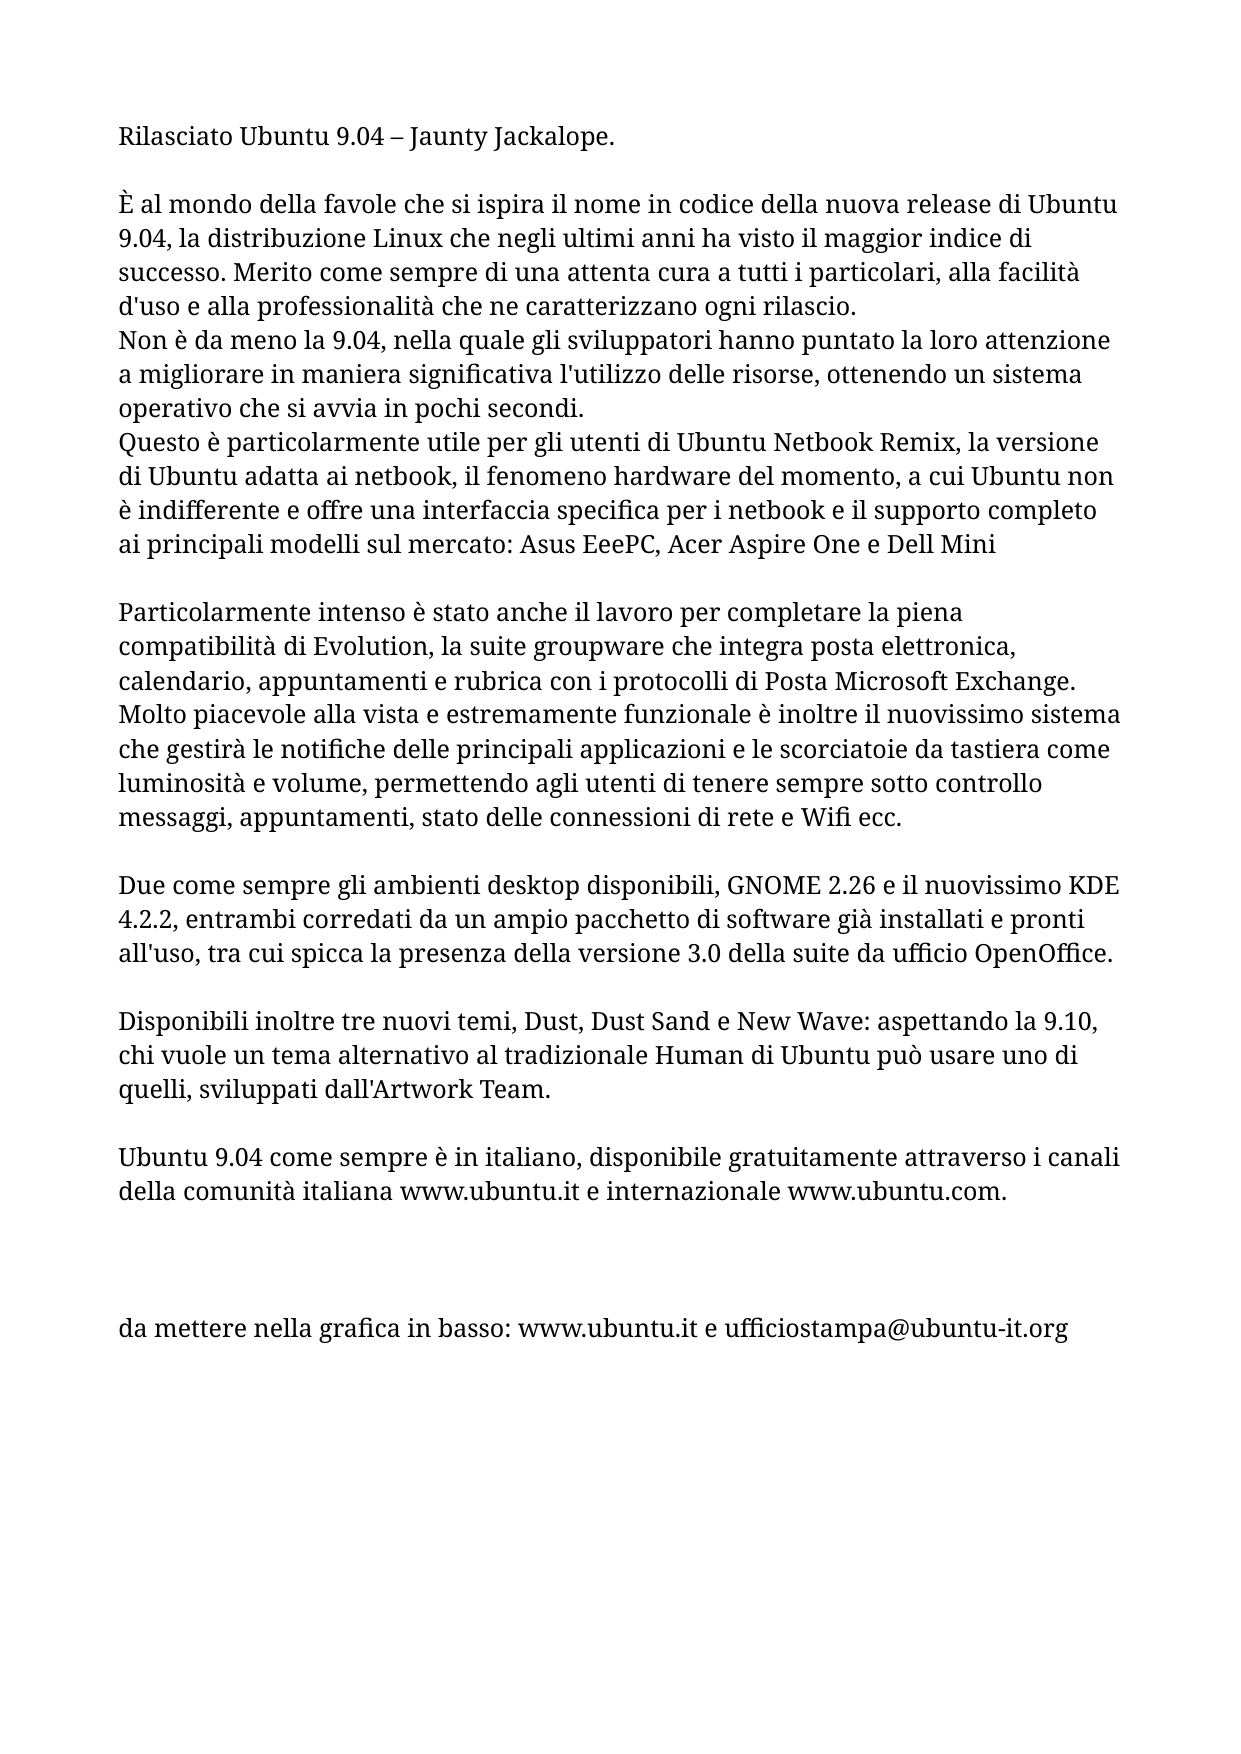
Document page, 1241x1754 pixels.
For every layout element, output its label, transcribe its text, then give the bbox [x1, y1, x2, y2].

text Due come sempre gli ambienti desktop disponibili, GNOME 2.26 e il nuovissimo KDE 4.2.2, entrambi corredati da un ampio pacchetto di software già installati e pronti all'uso, tra cui spicca la presenza della versione 3.0 della suite da ufficio OpenOffice. [118, 867, 1122, 970]
text Questo è particolarmente utile per gli utenti di Ubuntu Netbook Remix, la versione di Ubuntu adatta ai netbook, il fenomeno hardware del momento, a cui Ubuntu non è indifferente e offre una interfaccia specifica per i netbook e il supporto completo ai principali modelli sul mercato: Asus EeePC, Acer Aspire One e Dell Mini [118, 425, 1122, 561]
text Non è da meno la 9.04, nella quale gli sviluppatori hanno puntato la loro attenzione a migliorare in maniera significativa l'utilizzo delle risorse, ottenendo un sistema operativo che si avvia in pochi secondi. [118, 322, 1122, 425]
text da mettere nella grafica in basso: www.ubuntu.it e ufficiostampa@ubuntu-it.org [118, 1310, 1122, 1344]
text Disponibili inoltre tre nuovi temi, Dust, Dust Sand e New Wave: aspettando la 9.10, chi vuole un tema alternativo al tradizionale Human di Ubuntu può usare uno di quelli, sviluppati dall'Artwork Team. [118, 1004, 1122, 1106]
text Rilasciato Ubuntu 9.04 – Jaunty Jackalope. [118, 118, 1122, 152]
text È al mondo della favole che si ispira il nome in codice della nuova release di Ubuntu 9.04, la distribuzione Linux che negli ultimi anni ha visto il maggior indice di successo. Merito come sempre di una attenta cura a tutti i particolari, alla facilità d'uso e alla professionalità che ne caratterizzano ogni rilascio. [118, 186, 1122, 322]
text Particolarmente intenso è stato anche il lavoro per completare la piena compatibilità di Evolution, la suite groupware che integra posta elettronica, calendario, appuntamenti e rubrica con i protocolli di Posta Microsoft Exchange. [118, 595, 1122, 697]
text Ubuntu 9.04 come sempre è in italiano, disponibile gratuitamente attraverso i canali della comunità italiana www.ubuntu.it e internazionale www.ubuntu.com. [118, 1140, 1122, 1208]
text Molto piacevole alla vista e estremamente funzionale è inoltre il nuovissimo sistema che gestirà le notifiche delle principali applicazioni e le scorciatoie da tastiera come luminosità e volume, permettendo agli utenti di tenere sempre sotto controllo messaggi, appuntamenti, stato delle connessioni di rete e Wifi ecc. [118, 697, 1122, 833]
